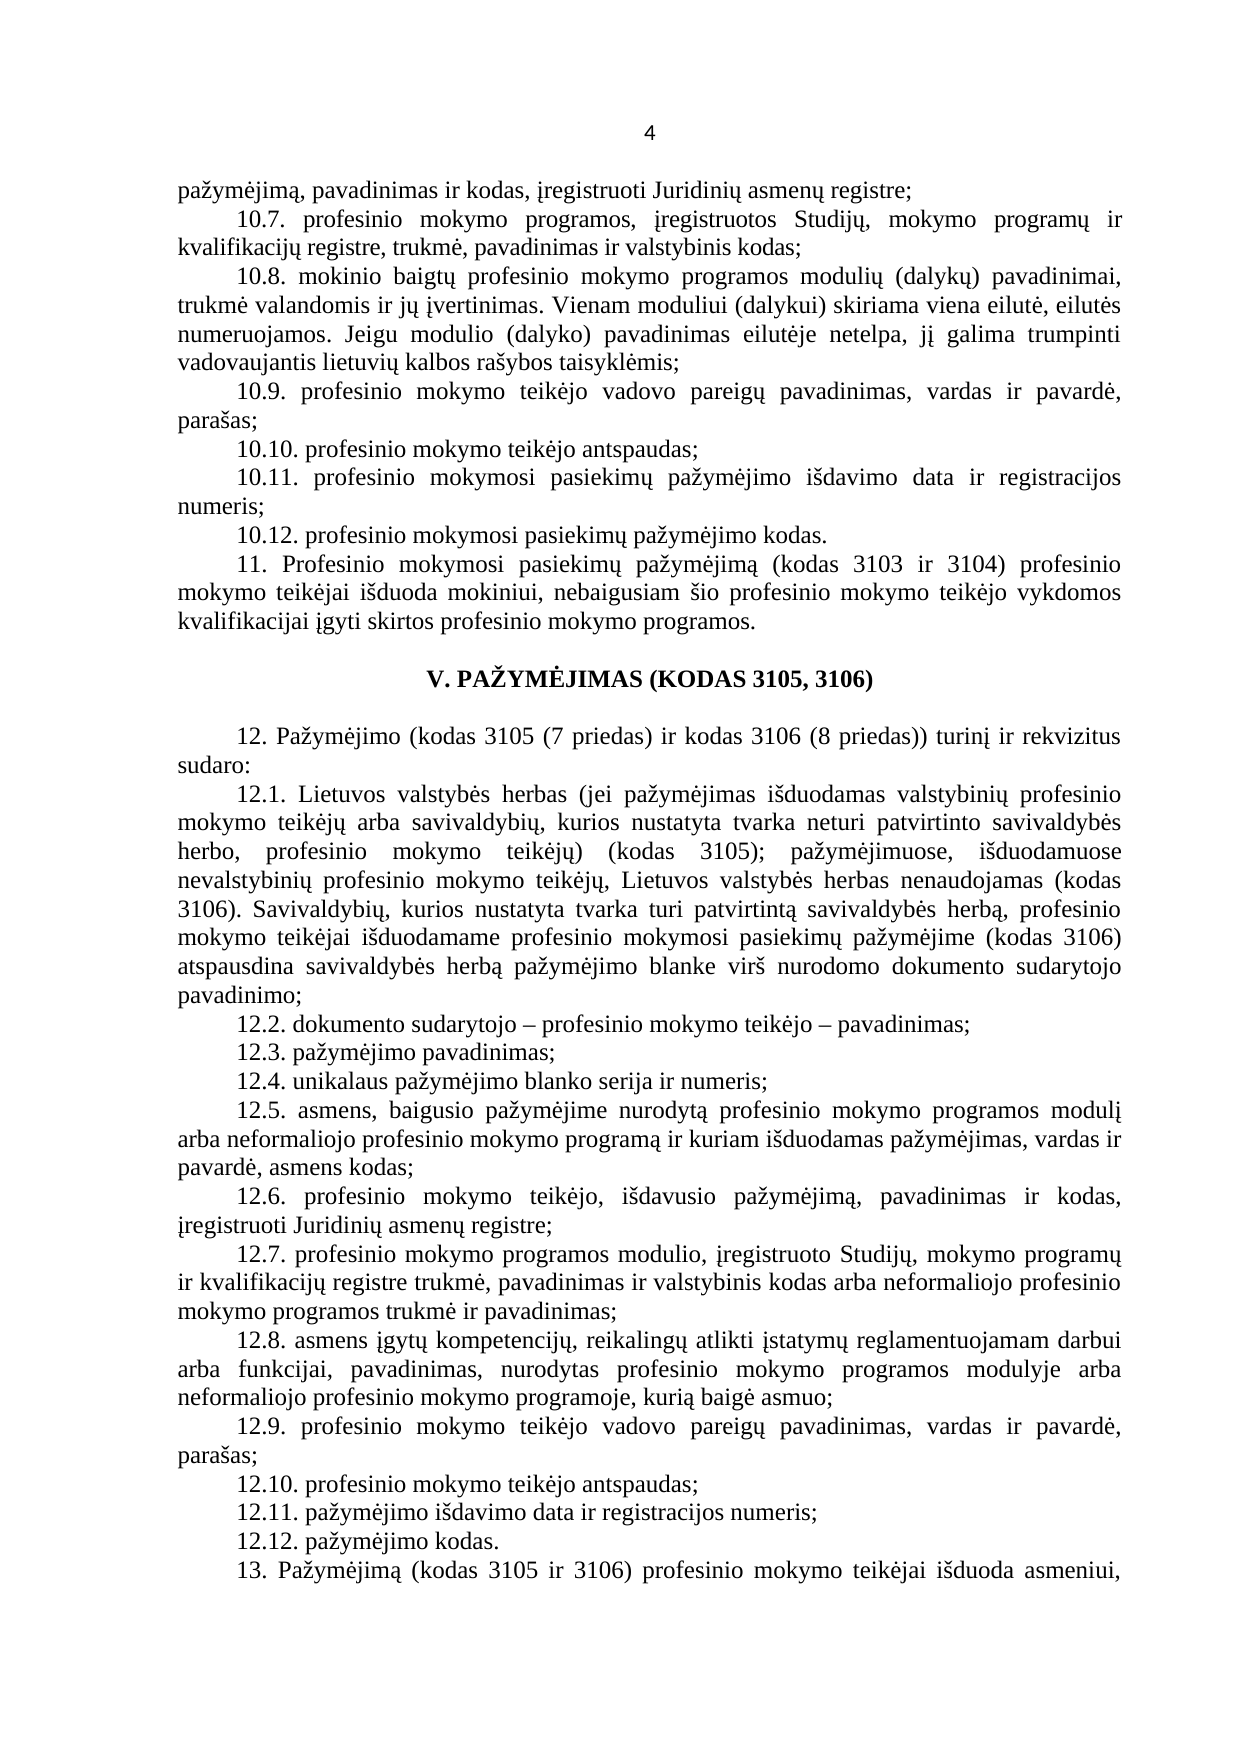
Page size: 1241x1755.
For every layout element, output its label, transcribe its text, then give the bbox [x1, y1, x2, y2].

text 12.5. asmens, baigusio pažymėjime nurodytą profesinio mokymo programos modulį arba neformaliojo profesinio mokymo programą ir kuriam išduodamas pažymėjimas, vardas ir pavardė, asmens kodas; [177, 1095, 1122, 1181]
text 10.11. profesinio mokymosi pasiekimų pažymėjimo išdavimo data ir registracijos numeris; [177, 462, 1122, 520]
text 10.7. profesinio mokymo programos, įregistruotos Studijų, mokymo programų ir kvalifikacijų registre, trukmė, pavadinimas ir valstybinis kodas; [177, 204, 1122, 261]
text 10.9. profesinio mokymo teikėjo vadovo pareigų pavadinimas, vardas ir pavardė, parašas; [177, 376, 1122, 434]
text 11. Profesinio mokymosi pasiekimų pažymėjimą (kodas 3103 ir 3104) profesinio mokymo teikėjai išduoda mokiniui, nebaigusiam šio profesinio mokymo teikėjo vykdomos kvalifikacijai įgyti skirtos profesinio mokymo programos. [177, 549, 1122, 635]
text 10.8. mokinio baigtų profesinio mokymo programos modulių (dalykų) pavadinimai, trukmė valandomis ir jų įvertinimas. Vienam moduliui (dalykui) skiriama viena eilutė, eilutės numeruojamos. Jeigu modulio (dalyko) pavadinimas eilutėje netelpa, jį galima trumpinti vadovaujantis lietuvių kalbos rašybos taisyklėmis; [177, 261, 1122, 376]
text 12.7. profesinio mokymo programos modulio, įregistruoto Studijų, mokymo programų ir kvalifikacijų registre trukmė, pavadinimas ir valstybinis kodas arba neformaliojo profesinio mokymo programos trukmė ir pavadinimas; [177, 1239, 1122, 1325]
text 12.9. profesinio mokymo teikėjo vadovo pareigų pavadinimas, vardas ir pavardė, parašas; [177, 1411, 1122, 1469]
text 12.4. unikalaus pažymėjimo blanko serija ir numeris; [177, 1066, 1122, 1095]
text 10.12. profesinio mokymosi pasiekimų pažymėjimo kodas. [177, 520, 1122, 549]
text 10.10. profesinio mokymo teikėjo antspaudas; [177, 434, 1122, 462]
text 12.12. pažymėjimo kodas. [177, 1526, 1122, 1555]
text V. PAŽYMĖJIMAS (KODAS 3105, 3106) [177, 664, 1122, 692]
text 12.10. profesinio mokymo teikėjo antspaudas; [177, 1469, 1122, 1497]
text 12.6. profesinio mokymo teikėjo, išdavusio pažymėjimą, pavadinimas ir kodas, įregistruoti Juridinių asmenų registre; [177, 1181, 1122, 1239]
text 12.2. dokumento sudarytojo – profesinio mokymo teikėjo – pavadinimas; [177, 1009, 1122, 1037]
text 12.1. Lietuvos valstybės herbas (jei pažymėjimas išduodamas valstybinių profesinio mokymo teikėjų arba savivaldybių, kurios nustatyta tvarka neturi patvirtinto savivaldybės herbo, profesinio mokymo teikėjų) (kodas 3105); pažymėjimuose, išduodamuose nevalstybinių profesinio mokymo teikėjų, Lietuvos valstybės herbas nenaudojamas (kodas 3106). Savivaldybių, kurios nustatyta tvarka turi patvirtintą savivaldybės herbą, profesinio mokymo teikėjai išduodamame profesinio mokymosi pasiekimų pažymėjime (kodas 3106) atspausdina savivaldybės herbą pažymėjimo blanke virš nurodomo dokumento sudarytojo pavadinimo; [177, 779, 1122, 1009]
text 12.11. pažymėjimo išdavimo data ir registracijos numeris; [177, 1497, 1122, 1526]
text 12.8. asmens įgytų kompetencijų, reikalingų atlikti įstatymų reglamentuojamam darbui arba funkcijai, pavadinimas, nurodytas profesinio mokymo programos modulyje arba neformaliojo profesinio mokymo programoje, kurią baigė asmuo; [177, 1325, 1122, 1411]
text pažymėjimą, pavadinimas ir kodas, įregistruoti Juridinių asmenų registre; [177, 175, 1122, 204]
text 12. Pažymėjimo (kodas 3105 (7 priedas) ir kodas 3106 (8 priedas)) turinį ir rekvizitus sudaro: [177, 721, 1122, 779]
text 13. Pažymėjimą (kodas 3105 ir 3106) profesinio mokymo teikėjai išduoda asmeniui, [177, 1555, 1122, 1584]
text 12.3. pažymėjimo pavadinimas; [177, 1037, 1122, 1066]
